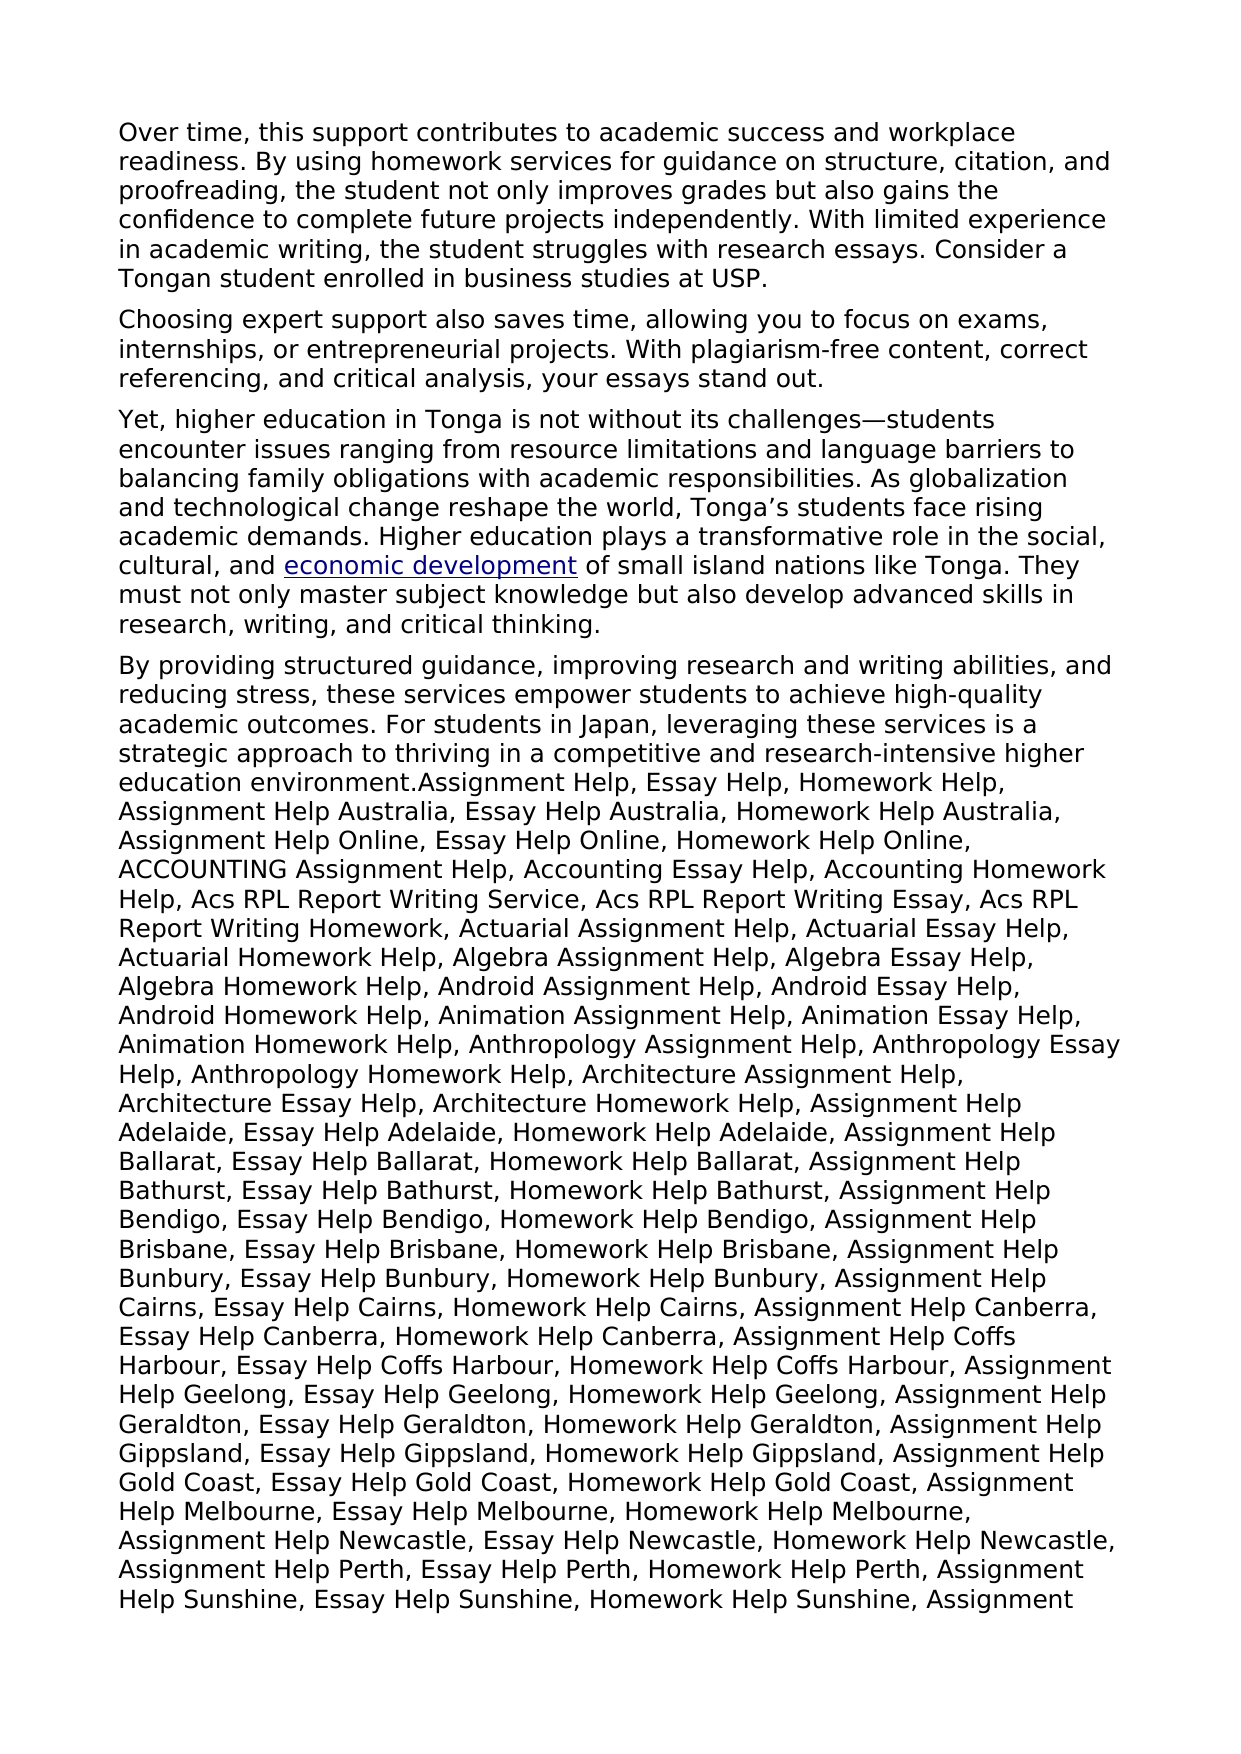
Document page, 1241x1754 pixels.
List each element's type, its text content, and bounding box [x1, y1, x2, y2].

text Yet, higher education in Tonga is not without its challenges—students encounter issues ranging from resource limitations and language barriers to balancing family obligations with academic responsibilities. As globalization and technological change reshape the world, Tonga’s students face rising academic demands. Higher education plays a transformative role in the social, cultural, and economic development of small island nations like Tonga. They must not only master subject knowledge but also develop advanced skills in research, writing, and critical thinking. [118, 406, 1122, 639]
text Choosing expert support also saves time, allowing you to focus on exams, internships, or entrepreneurial projects. With plagiarism-free content, correct referencing, and critical analysis, your essays stand out. [118, 306, 1122, 393]
text Over time, this support contributes to academic success and workplace readiness. By using homework services for guidance on structure, citation, and proofreading, the student not only improves grades but also gains the confidence to complete future projects independently. With limited experience in academic writing, the student struggles with research essays. Consider a Tongan student enrolled in business studies at USP. [118, 118, 1122, 293]
text By providing structured guidance, improving research and writing abilities, and reducing stress, these services empower students to achieve high-quality academic outcomes. For students in Japan, leveraging these services is a strategic approach to thriving in a competitive and research-intensive higher education environment.Assignment Help, Essay Help, Homework Help, Assignment Help Australia, Essay Help Australia, Homework Help Australia, Assignment Help Online, Essay Help Online, Homework Help Online, ACCOUNTING Assignment Help, Accounting Essay Help, Accounting Homework Help, Acs RPL Report Writing Service, Acs RPL Report Writing Essay, Acs RPL Report Writing Homework, Actuarial Assignment Help, Actuarial Essay Help, Actuarial Homework Help, Algebra Assignment Help, Algebra Essay Help, Algebra Homework Help, Android Assignment Help, Android Essay Help, Android Homework Help, Animation Assignment Help, Animation Essay Help, Animation Homework Help, Anthropology Assignment Help, Anthropology Essay Help, Anthropology Homework Help, Architecture Assignment Help, Architecture Essay Help, Architecture Homework Help, Assignment Help Adelaide, Essay Help Adelaide, Homework Help Adelaide, Assignment Help Ballarat, Essay Help Ballarat, Homework Help Ballarat, Assignment Help Bathurst, Essay Help Bathurst, Homework Help Bathurst, Assignment Help Bendigo, Essay Help Bendigo, Homework Help Bendigo, Assignment Help Brisbane, Essay Help Brisbane, Homework Help Brisbane, Assignment Help Bunbury, Essay Help Bunbury, Homework Help Bunbury, Assignment Help Cairns, Essay Help Cairns, Homework Help Cairns, Assignment Help Canberra, Essay Help Canberra, Homework Help Canberra, Assignment Help Coffs Harbour, Essay Help Coffs Harbour, Homework Help Coffs Harbour, Assignment Help Geelong, Essay Help Geelong, Homework Help Geelong, Assignment Help Geraldton, Essay Help Geraldton, Homework Help Geraldton, Assignment Help Gippsland, Essay Help Gippsland, Homework Help Gippsland, Assignment Help Gold Coast, Essay Help Gold Coast, Homework Help Gold Coast, Assignment Help Melbourne, Essay Help Melbourne, Homework Help Melbourne, Assignment Help Newcastle, Essay Help Newcastle, Homework Help Newcastle, Assignment Help Perth, Essay Help Perth, Homework Help Perth, Assignment Help Sunshine, Essay Help Sunshine, Homework Help Sunshine, Assignment [118, 651, 1122, 1614]
